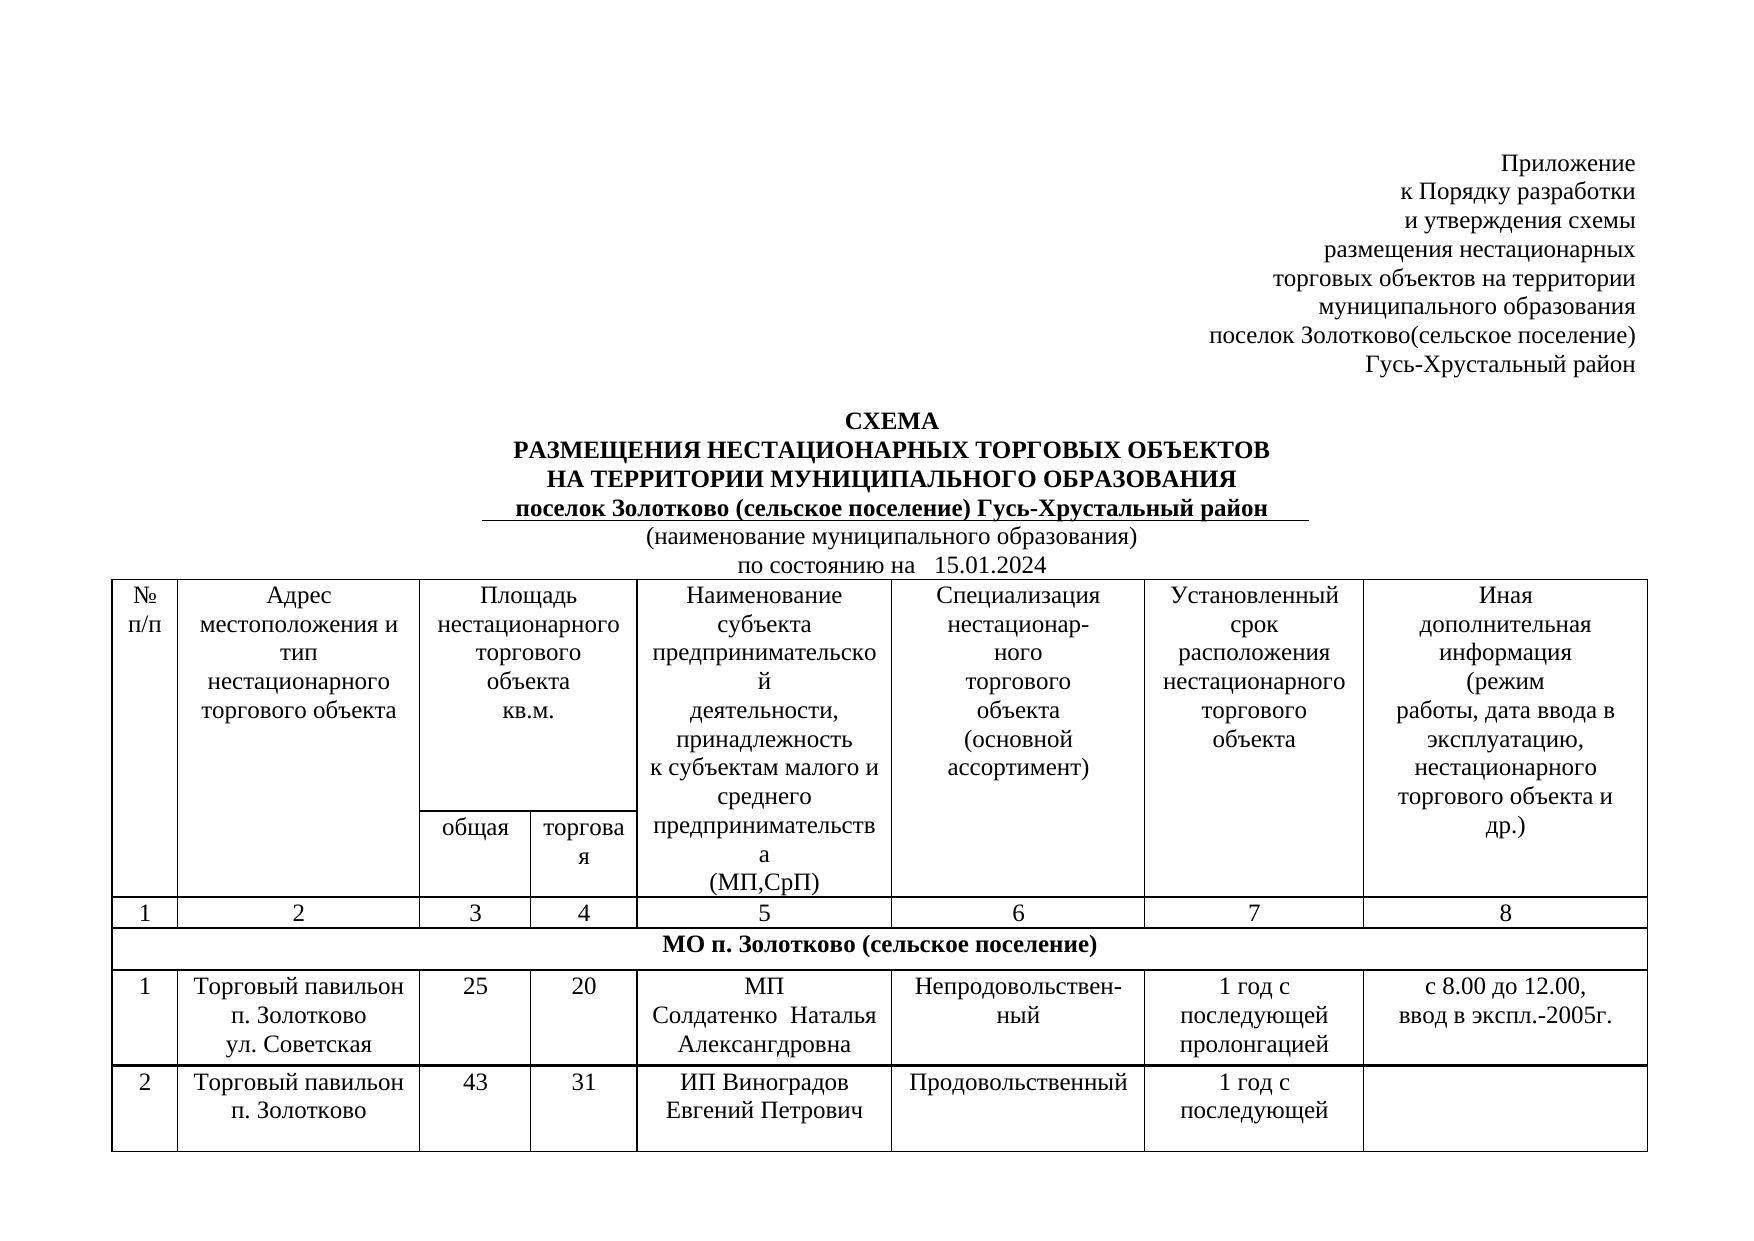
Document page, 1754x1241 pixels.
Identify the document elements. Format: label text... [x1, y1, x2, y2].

table_header Приложение [1114, 148, 1647, 176]
table_cell 20 [531, 971, 636, 1064]
table_cell торговых объектов на территории [1114, 263, 1647, 291]
table_cell общая [420, 812, 530, 896]
table_cell муниципального образования [1114, 291, 1647, 320]
table_header Площадь нестационарного торгового объекта кв.м. [420, 580, 636, 810]
table_cell 43 [420, 1067, 530, 1151]
table_header Адрес местоположения и тип нестационарного торгового объекта [178, 580, 419, 896]
table_header Иная дополнительная информация (режим работы, дата ввода в эксплуатацию, нестационарного торгового объекта и др.) [1364, 580, 1647, 896]
table_cell Непродовольствен-ный [892, 971, 1144, 1064]
table_cell 4 [531, 898, 636, 927]
table_header Наименование субъекта предпринимательской деятельности, принадлежность к субъектам малого и среднего предпринимательства (МП,СрП) [638, 580, 891, 896]
table_header Установленный срок расположения нестационарного торгового объекта [1145, 580, 1363, 896]
table_cell 1 год с последующей [1145, 1067, 1363, 1151]
table_cell размещения нестационарных [1114, 234, 1647, 263]
table_cell 8 [1364, 898, 1647, 927]
table_cell 25 [420, 971, 530, 1064]
table_cell 1 [113, 898, 177, 927]
table_cell Торговый павильон п. Золотково ул. Советская [178, 971, 419, 1064]
table_cell 1 [113, 971, 177, 1064]
table_cell торговая [531, 812, 636, 896]
table_cell 1 год с последующей пролонгацией [1145, 971, 1363, 1064]
table_cell 7 [1145, 898, 1363, 927]
text поселок Золотково (сельское поселение) Гусь-Хрустальный район [118, 493, 1665, 521]
text (наименование муниципального образования) [118, 521, 1665, 550]
table_header Специализация нестационар- ного торгового объекта (основной ассортимент) [892, 580, 1144, 896]
table_cell поселок Золотково(сельское поселение) [1114, 320, 1647, 349]
table_cell 2 [178, 898, 419, 927]
table_cell с 8.00 до 12.00, ввод в экспл.-2005г. [1364, 971, 1647, 1064]
table_cell Торговый павильон п. Золотково [178, 1067, 419, 1151]
table_header № п/п [113, 580, 177, 896]
text СХЕМА РАЗМЕЩЕНИЯ НЕСТАЦИОНАРНЫХ ТОРГОВЫХ ОБЪЕКТОВ НА ТЕРРИТОРИИ МУНИЦИПАЛЬНОГО ОБРАЗОВАНИЯ [118, 406, 1665, 493]
table_cell МП Солдатенко Наталья Алексангдровна [638, 971, 891, 1064]
table_cell ИП Виноградов Евгений Петрович [638, 1067, 891, 1151]
table_cell 31 [531, 1067, 636, 1151]
table_cell 6 [892, 898, 1144, 927]
table_cell [1364, 1067, 1647, 1151]
table_cell 2 [113, 1067, 177, 1151]
table_cell к Порядку разработки [1114, 176, 1647, 205]
table_cell Продовольственный [892, 1067, 1144, 1151]
table_cell 3 [420, 898, 530, 927]
table_cell МО п. Золотково (сельское поселение) [113, 929, 1647, 969]
table_cell Гусь-Хрустальный район [1114, 349, 1647, 378]
table_cell 5 [638, 898, 891, 927]
text по состоянию на 15.01.2024 [118, 550, 1665, 579]
table_cell и утверждения схемы [1114, 205, 1647, 234]
